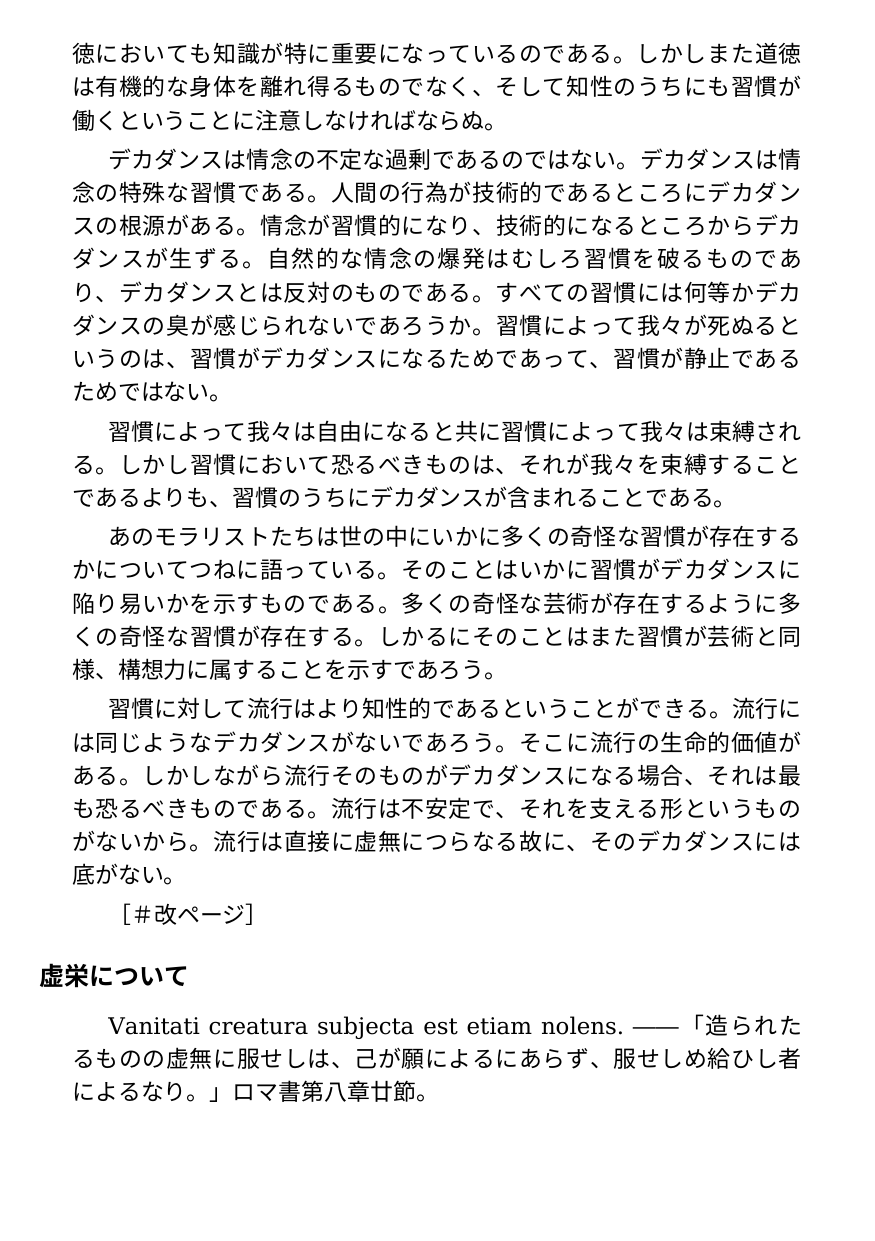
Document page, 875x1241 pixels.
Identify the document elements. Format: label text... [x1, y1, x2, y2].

text 習慣に対して流行はより知性的であるということができる。流行には同じようなデカダンスがないであろう。そこに流行の生命的価値がある。しかしながら流行そのものがデカダンスになる場合、それは最も恐るべきものである。流行は不安定で、それを支える形というものがないから。流行は直接に虚無につらなる故に、そのデカダンスには底がない。 [72, 691, 802, 891]
text 習慣によって我々は自由になると共に習慣によって我々は束縛される。しかし習慣において恐るべきものは、それが我々を束縛することであるよりも、習慣のうちにデカダンスが含まれることである。 [72, 413, 802, 513]
text デカダンスは情念の不定な過剰であるのではない。デカダンスは情念の特殊な習慣である。人間の行為が技術的であるところにデカダンスの根源がある。情念が習慣的になり、技術的になるところからデカダンスが生ずる。自然的な情念の爆発はむしろ習慣を破るものであり、デカダンスとは反対のものである。すべての習慣には何等かデカダンスの臭が感じられないであろうか。習慣によって我々が死ぬるというのは、習慣がデカダンスになるためであって、習慣が静止であるためではない。 [72, 142, 802, 407]
text ［＃改ページ］ [72, 896, 802, 930]
subtitle 虚栄について [36, 953, 838, 996]
text 徳においても知識が特に重要になっているのである。しかしまた道徳は有機的な身体を離れ得るものでなく、そして知性のうちにも習慣が働くということに注意しなければならぬ。 [72, 36, 802, 136]
text あのモラリストたちは世の中にいかに多くの奇怪な習慣が存在するかについてつねに語っている。そのことはいかに習慣がデカダンスに陥り易いかを示すものである。多くの奇怪な芸術が存在するように多くの奇怪な習慣が存在する。しかるにそのことはまた習慣が芸術と同様、構想力に属することを示すであろう。 [72, 519, 802, 685]
text Vanitati creatura subjecta est etiam nolens. ――「造られたるものの虚無に服せしは、己が願によるにあらず、服せしめ給ひし者によるなり。」ロマ書第八章廿節。 [72, 1007, 802, 1107]
